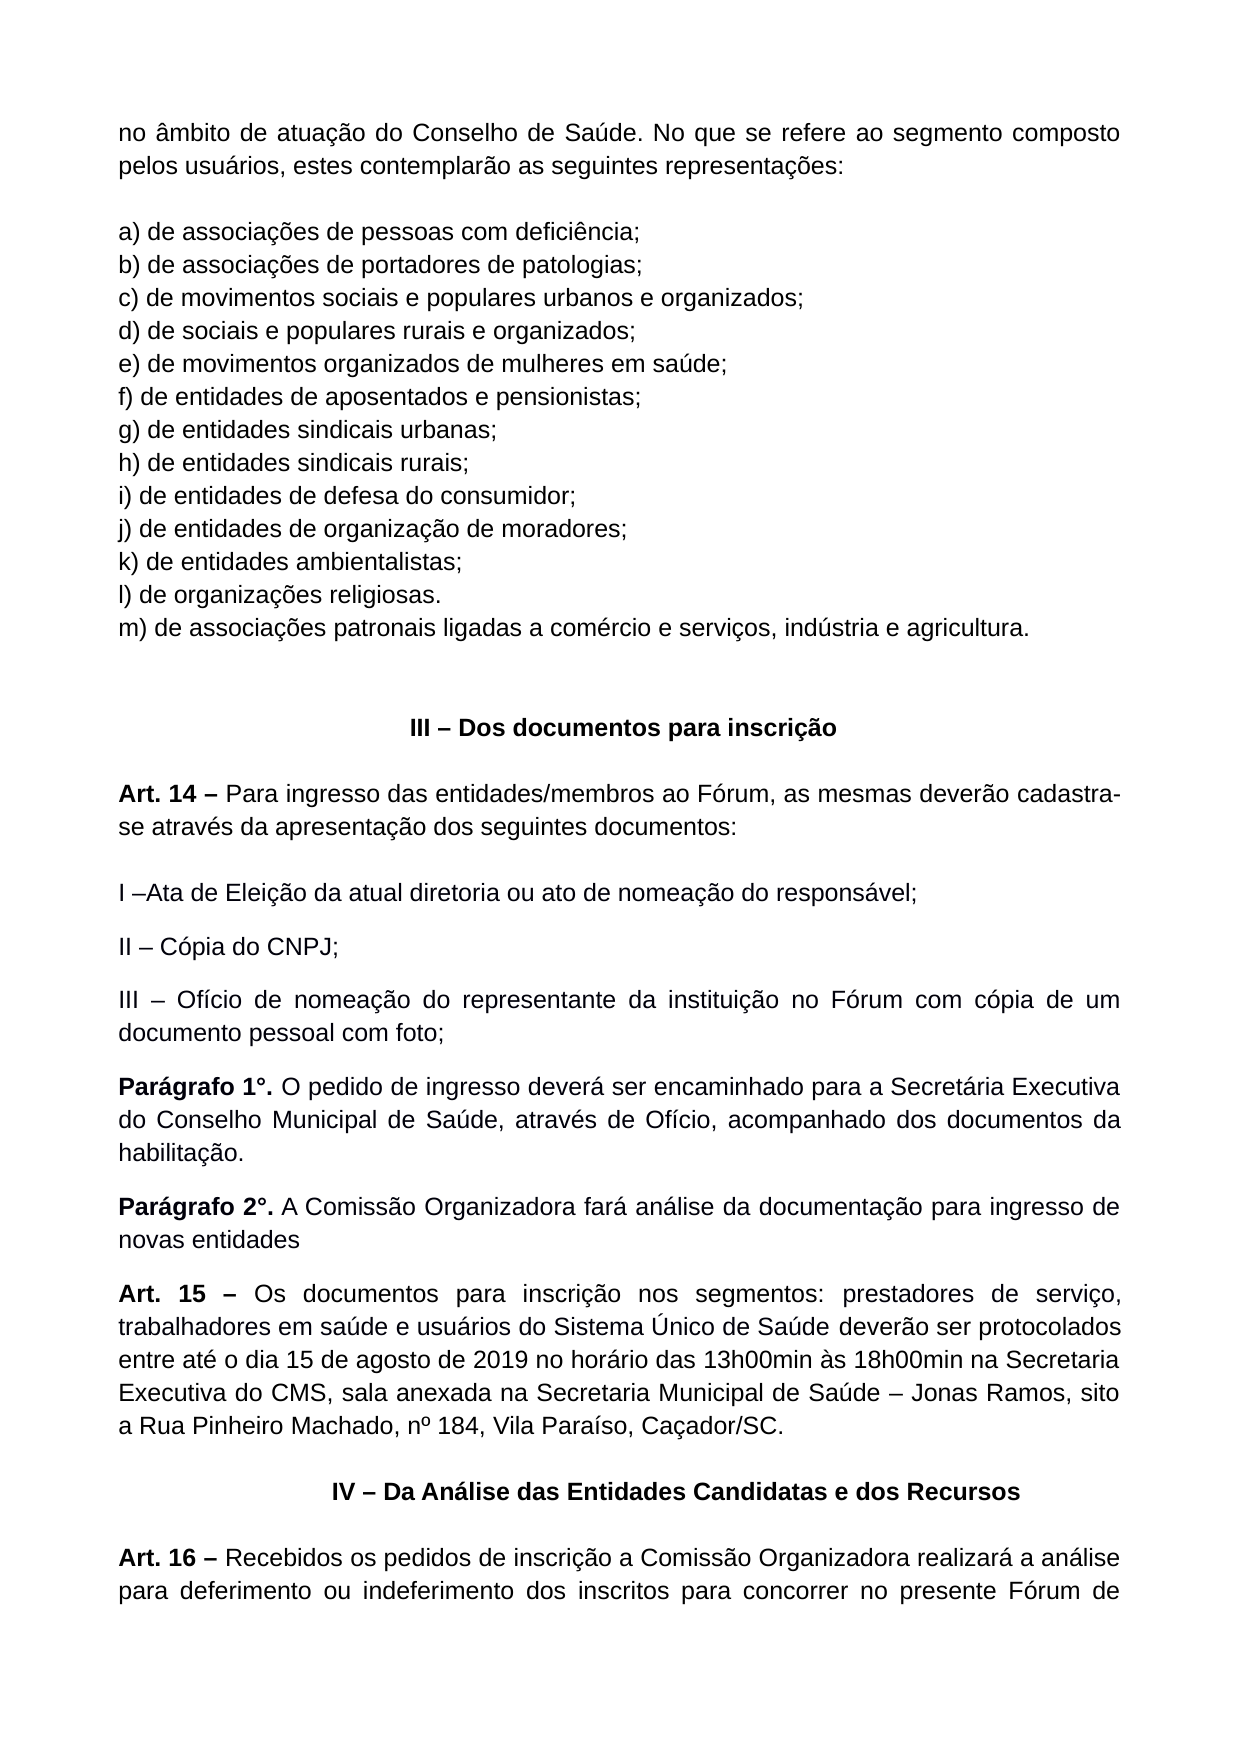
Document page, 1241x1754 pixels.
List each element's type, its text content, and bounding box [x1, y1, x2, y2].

text h) de entidades sindicais rurais; [118, 448, 1122, 477]
text l) de organizações religiosas. [118, 580, 1122, 609]
text no âmbito de atuação do Conselho de Saúde. No que se refere ao segmento composto pelos usuários, estes contemplarão as seguintes representações: [118, 118, 1122, 180]
text b) de associações de portadores de patologias; [118, 250, 1122, 279]
text e) de movimentos organizados de mulheres em saúde; [118, 349, 1122, 378]
text I –Ata de Eleição da atual diretoria ou ato de nomeação do responsável; [118, 878, 1122, 906]
text Art. 15 – Os documentos para inscrição nos segmentos: prestadores de serviço, trabalhadores em saúde e usuários do Sistema Único de Saúde deverão ser protocolados entre até o dia 15 de agosto de 2019 no horário das 13h00min às 18h00min na Secretaria Executiva do CMS, sala anexada na Secretaria Municipal de Saúde – Jonas Ramos, sito a Rua Pinheiro Machado, nº 184, Vila Paraíso, Caçador/SC. [118, 1279, 1122, 1440]
text m) de associações patronais ligadas a comércio e serviços, indústria e agricultura. [118, 613, 1122, 642]
text Art. 14 – Para ingresso das entidades/membros ao Fórum, as mesmas deverão cadastra-se através da apresentação dos seguintes documentos: [118, 778, 1122, 840]
text f) de entidades de aposentados e pensionistas; [118, 382, 1122, 411]
text j) de entidades de organização de moradores; [118, 514, 1122, 543]
text g) de entidades sindicais urbanas; [118, 415, 1122, 444]
text a) de associações de pessoas com deficiência; [118, 217, 1122, 246]
text Parágrafo 1°. O pedido de ingresso deverá ser encaminhado para a Secretária Executiva do Conselho Municipal de Saúde, através de Ofício, acompanhado dos documentos da habilitação. [118, 1072, 1122, 1167]
list III – Dos documentos para inscrição [118, 712, 1122, 741]
text k) de entidades ambientalistas; [118, 547, 1122, 576]
text d) de sociais e populares rurais e organizados; [118, 316, 1122, 345]
text II – Cópia do CNPJ; [118, 931, 1122, 960]
text Parágrafo 2°. A Comissão Organizadora fará análise da documentação para ingresso de novas entidades [118, 1192, 1122, 1254]
text Art. 16 – Recebidos os pedidos de inscrição a Comissão Organizadora realizará a análise para deferimento ou indeferimento dos inscritos para concorrer no presente Fórum de [118, 1543, 1122, 1605]
text III – Ofício de nomeação do representante da instituição no Fórum com cópia de um documento pessoal com foto; [118, 985, 1122, 1047]
text i) de entidades de defesa do consumidor; [118, 481, 1122, 510]
text c) de movimentos sociais e populares urbanos e organizados; [118, 283, 1122, 312]
list IV – Da Análise das Entidades Candidatas e dos Recursos [156, 1477, 1122, 1506]
